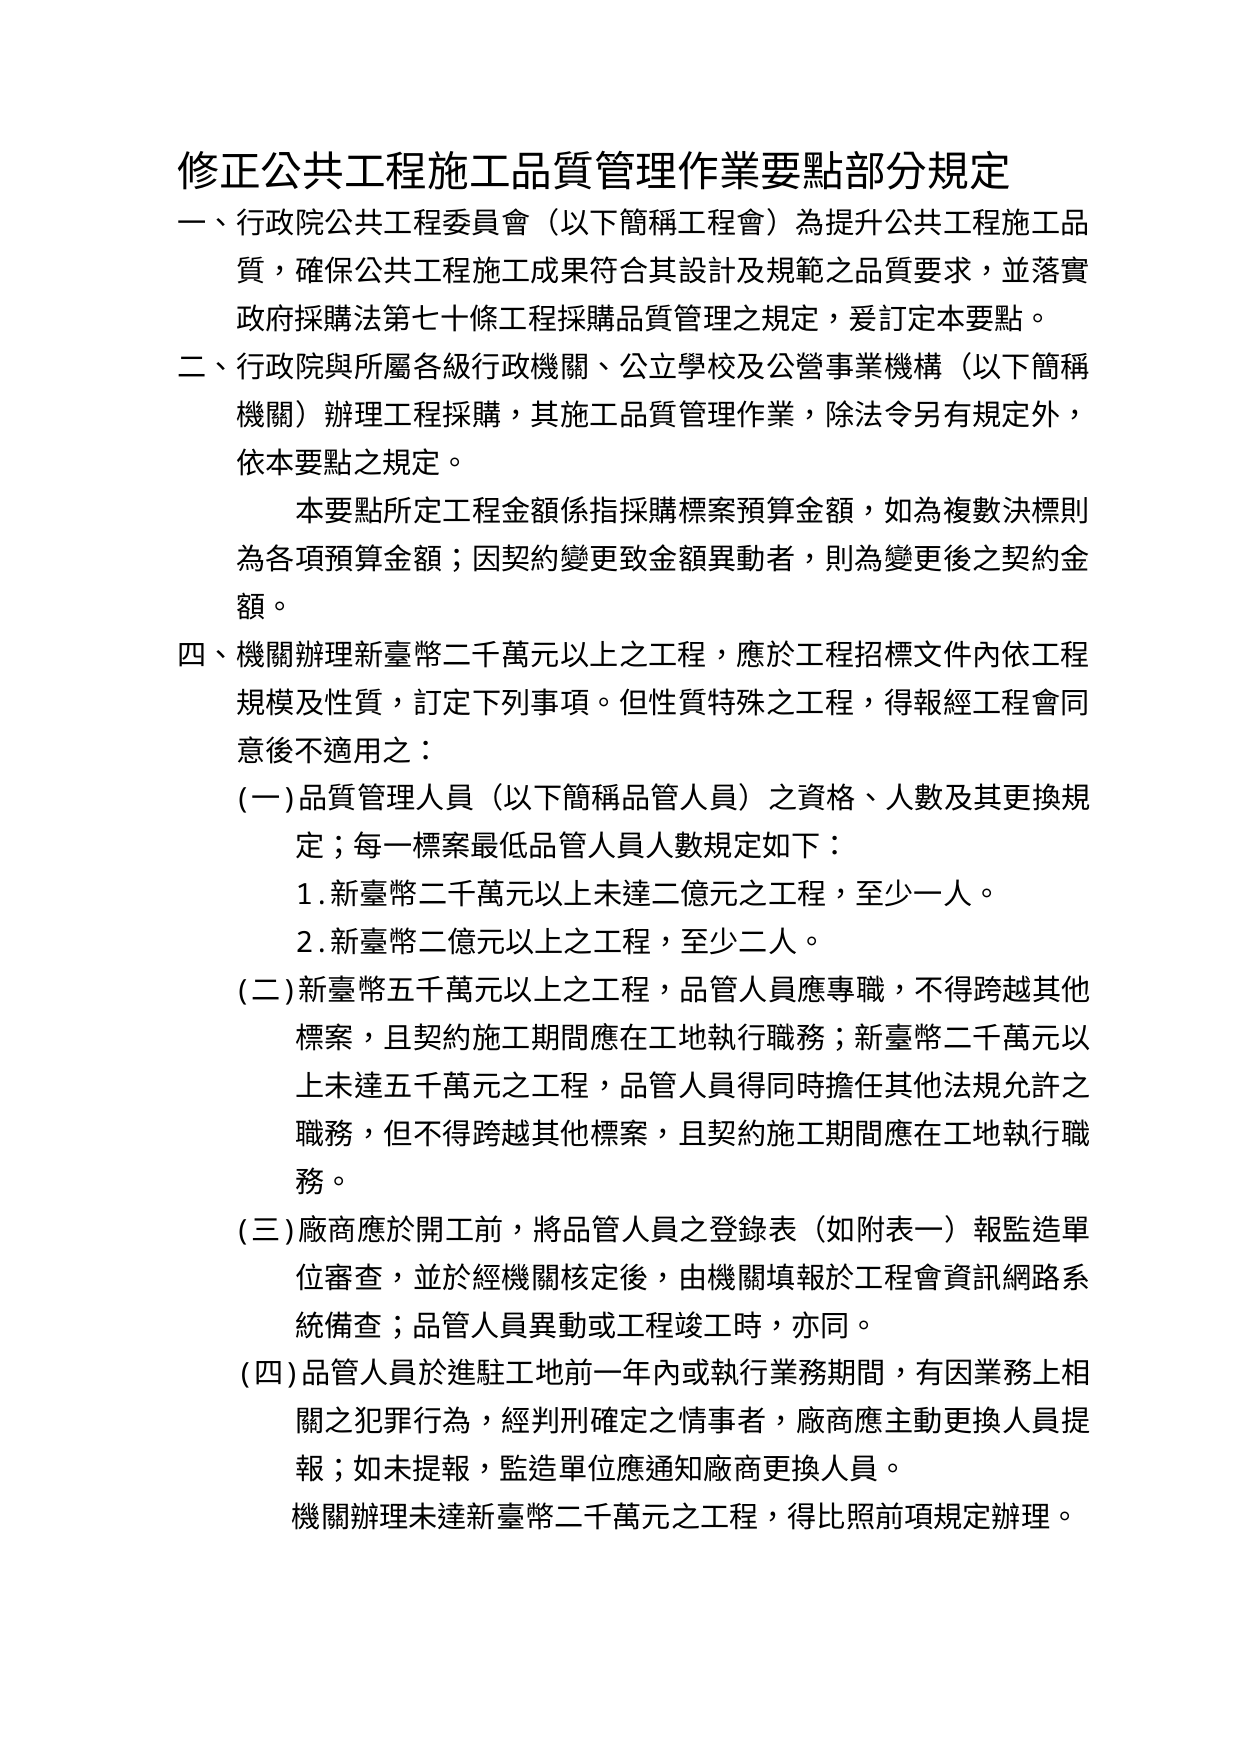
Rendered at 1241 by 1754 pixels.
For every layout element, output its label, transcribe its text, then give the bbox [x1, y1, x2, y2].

text 一、行政院公共工程委員會（以下簡稱工程會）為提升公共工程施工品質，確保公共工程施工成果符合其設計及規範之品質要求，並落實政府採購法第七十條工程採購品質管理之規定，爰訂定本要點。 [177, 196, 1093, 339]
text (四)品管人員於進駐工地前一年內或執行業務期間，有因業務上相關之犯罪行為，經判刑確定之情事者，廠商應主動更換人員提報；如未提報，監造單位應通知廠商更換人員。 [236, 1346, 1093, 1489]
text 2.新臺幣二億元以上之工程，至少二人。 [276, 914, 1093, 962]
text (三)廠商應於開工前，將品管人員之登錄表（如附表一）報監造單位審查，並於經機關核定後，由機關填報於工程會資訊網路系統備查；品管人員異動或工程竣工時，亦同。 [233, 1202, 1093, 1346]
text (一)品質管理人員（以下簡稱品管人員）之資格、人數及其更換規定；每一標案最低品管人員人數規定如下： [233, 771, 1093, 866]
text 四、機關辦理新臺幣二千萬元以上之工程，應於工程招標文件內依工程規模及性質，訂定下列事項。但性質特殊之工程，得報經工程會同意後不適用之： [177, 627, 1093, 771]
text 機關辦理未達新臺幣二千萬元之工程，得比照前項規定辦理。 [233, 1489, 1093, 1537]
text 二、行政院與所屬各級行政機關、公立學校及公營事業機構（以下簡稱機關）辦理工程採購，其施工品質管理作業，除法令另有規定外，依本要點之規定。 [177, 339, 1093, 483]
text 本要點所定工程金額係指採購標案預算金額，如為複數決標則為各項預算金額；因契約變更致金額異動者，則為變更後之契約金額。 [236, 483, 1093, 627]
text (二)新臺幣五千萬元以上之工程，品管人員應專職，不得跨越其他標案，且契約施工期間應在工地執行職務；新臺幣二千萬元以上未達五千萬元之工程，品管人員得同時擔任其他法規允許之職務，但不得跨越其他標案，且契約施工期間應在工地執行職務。 [233, 962, 1093, 1202]
text 1.新臺幣二千萬元以上未達二億元之工程，至少一人。 [295, 866, 1093, 914]
text 修正公共工程施工品質管理作業要點部分規定 [177, 148, 1093, 196]
